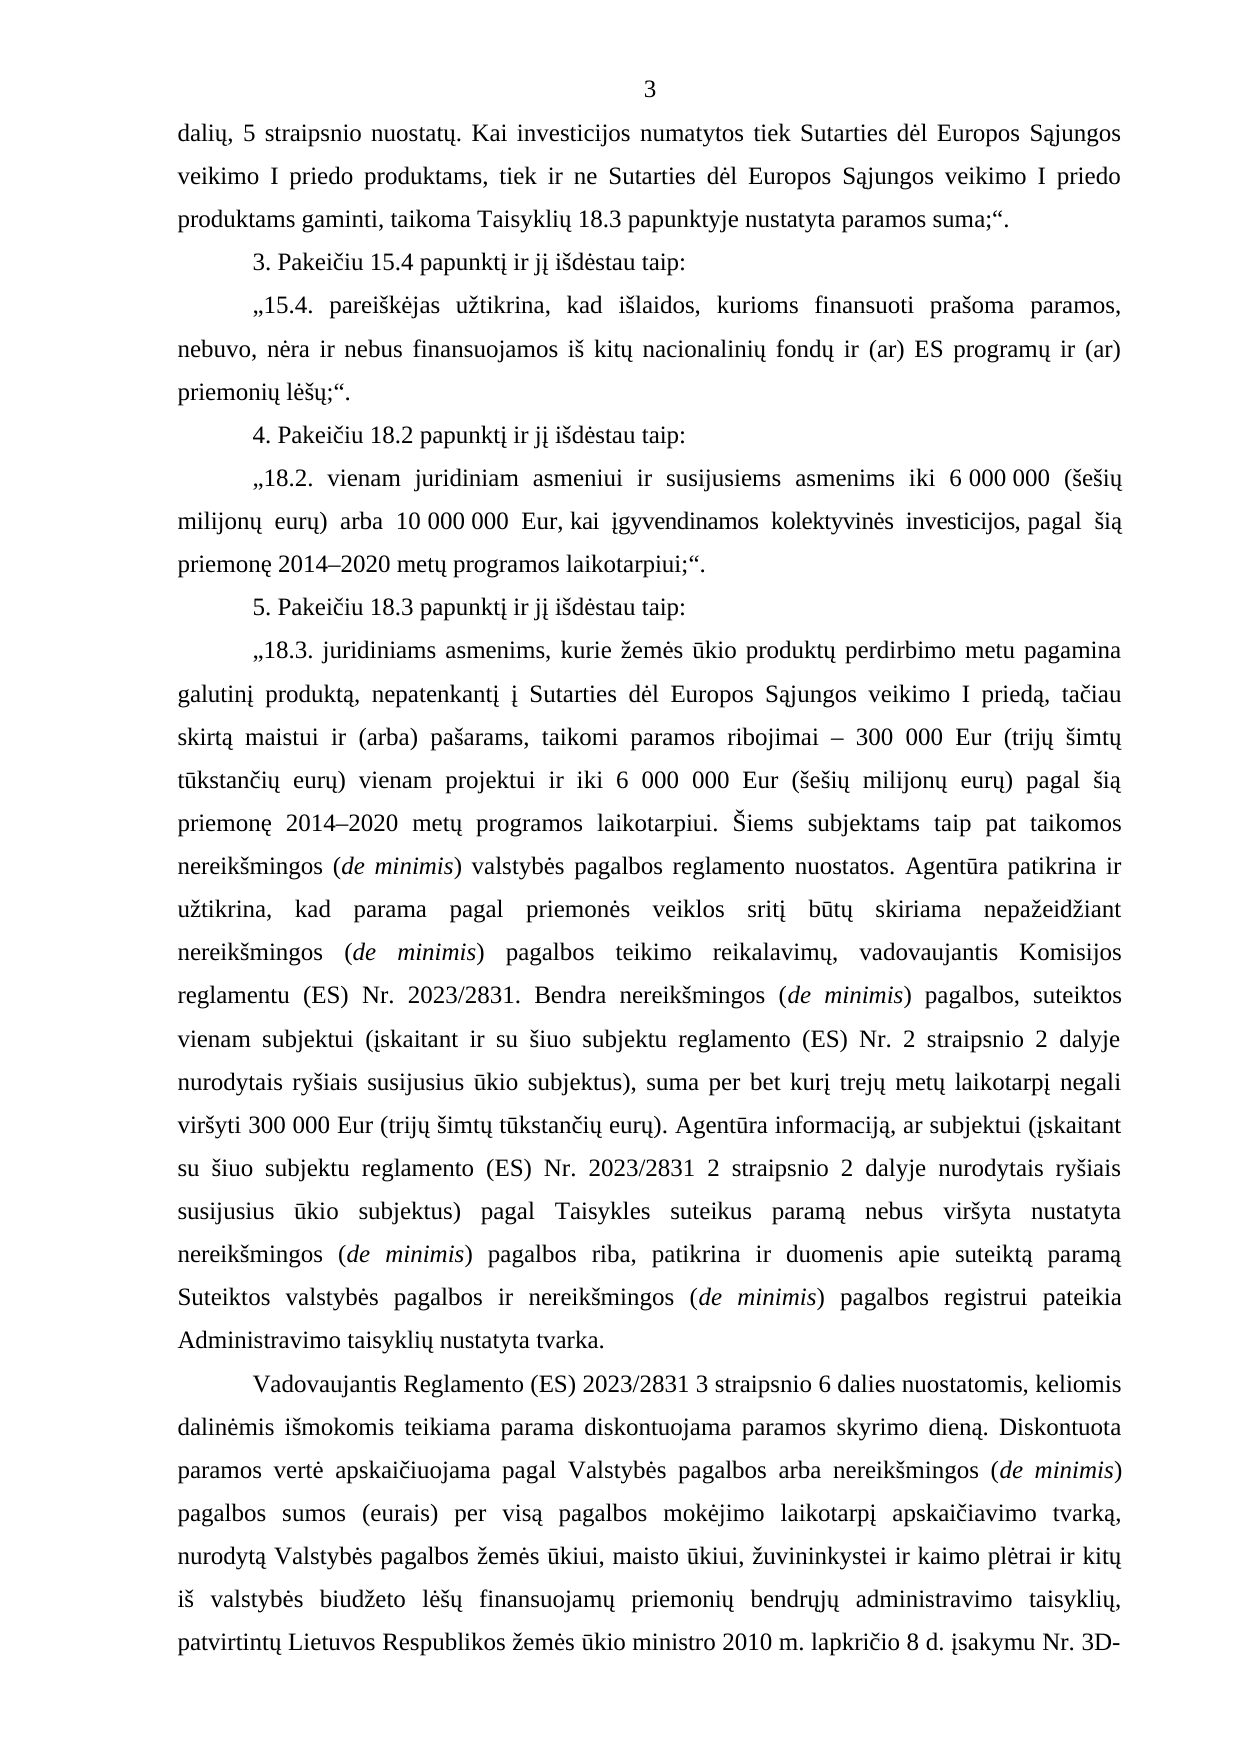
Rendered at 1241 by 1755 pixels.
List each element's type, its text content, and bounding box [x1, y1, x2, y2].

text „18.2. vienam juridiniam asmeniui ir susijusiems asmenims iki 6 000 000 (šešių milijonų eurų) arba 10 000 000 Eur, kai įgyvendinamos kolektyvinės investicijos, pagal šią priemonę 2014–2020 metų programos laikotarpiui;“. [177, 463, 1122, 578]
text 5. Pakeičiu 18.3 papunktį ir jį išdėstau taip: [177, 592, 1122, 621]
text „18.3. juridiniams asmenims, kurie žemės ūkio produktų perdirbimo metu pagamina galutinį produktą, nepatenkantį į Sutarties dėl Europos Sąjungos veikimo I priedą, tačiau skirtą maistui ir (arba) pašarams, taikomi paramos ribojimai – 300 000 Eur (trijų šimtų tūkstančių eurų) vienam projektui ir iki 6 000 000 Eur (šešių milijonų eurų) pagal šią priemonę 2014–2020 metų programos laikotarpiui. Šiems subjektams taip pat taikomos nereikšmingos (de minimis) valstybės pagalbos reglamento nuostatos. Agentūra patikrina ir užtikrina, kad parama pagal priemonės veiklos sritį būtų skiriama nepažeidžiant nereikšmingos (de minimis) pagalbos teikimo reikalavimų, vadovaujantis Komisijos reglamentu (ES) Nr. 2023/2831. Bendra nereikšmingos (de minimis) pagalbos, suteiktos vienam subjektui (įskaitant ir su šiuo subjektu reglamento (ES) Nr. 2 straipsnio 2 dalyje nurodytais ryšiais susijusius ūkio subjektus), suma per bet kurį trejų metų laikotarpį negali viršyti 300 000 Eur (trijų šimtų tūkstančių eurų). Agentūra informaciją, ar subjektui (įskaitant su šiuo subjektu reglamento (ES) Nr. 2023/2831 2 straipsnio 2 dalyje nurodytais ryšiais susijusius ūkio subjektus) pagal Taisykles suteikus paramą nebus viršyta nustatyta nereikšmingos (de minimis) pagalbos riba, patikrina ir duomenis apie suteiktą paramą Suteiktos valstybės pagalbos ir nereikšmingos (de minimis) pagalbos registrui pateikia Administravimo taisyklių nustatyta tvarka. [177, 636, 1122, 1354]
text „15.4. pareiškėjas užtikrina, kad išlaidos, kurioms finansuoti prašoma paramos, nebuvo, nėra ir nebus finansuojamos iš kitų nacionalinių fondų ir (ar) ES programų ir (ar) priemonių lėšų;“. [177, 291, 1122, 406]
text 4. Pakeičiu 18.2 papunktį ir jį išdėstau taip: [177, 420, 1122, 449]
text 3. Pakeičiu 15.4 papunktį ir jį išdėstau taip: [177, 247, 1122, 276]
text Vadovaujantis Reglamento (ES) 2023/2831 3 straipsnio 6 dalies nuostatomis, keliomis dalinėmis išmokomis teikiama parama diskontuojama paramos skyrimo dieną. Diskontuota paramos vertė apskaičiuojama pagal Valstybės pagalbos arba nereikšmingos (de minimis) pagalbos sumos (eurais) per visą pagalbos mokėjimo laikotarpį apskaičiavimo tvarką, nurodytą Valstybės pagalbos žemės ūkiui, maisto ūkiui, žuvininkystei ir kaimo plėtrai ir kitų iš valstybės biudžeto lėšų finansuojamų priemonių bendrųjų administravimo taisyklių, patvirtintų Lietuvos Respublikos žemės ūkio ministro 2010 m. lapkričio 8 d. įsakymu Nr. 3D- [177, 1369, 1122, 1656]
text dalių, 5 straipsnio nuostatų. Kai investicijos numatytos tiek Sutarties dėl Europos Sąjungos veikimo I priedo produktams, tiek ir ne Sutarties dėl Europos Sąjungos veikimo I priedo produktams gaminti, taikoma Taisyklių 18.3 papunktyje nustatyta paramos suma;“. [177, 118, 1122, 233]
